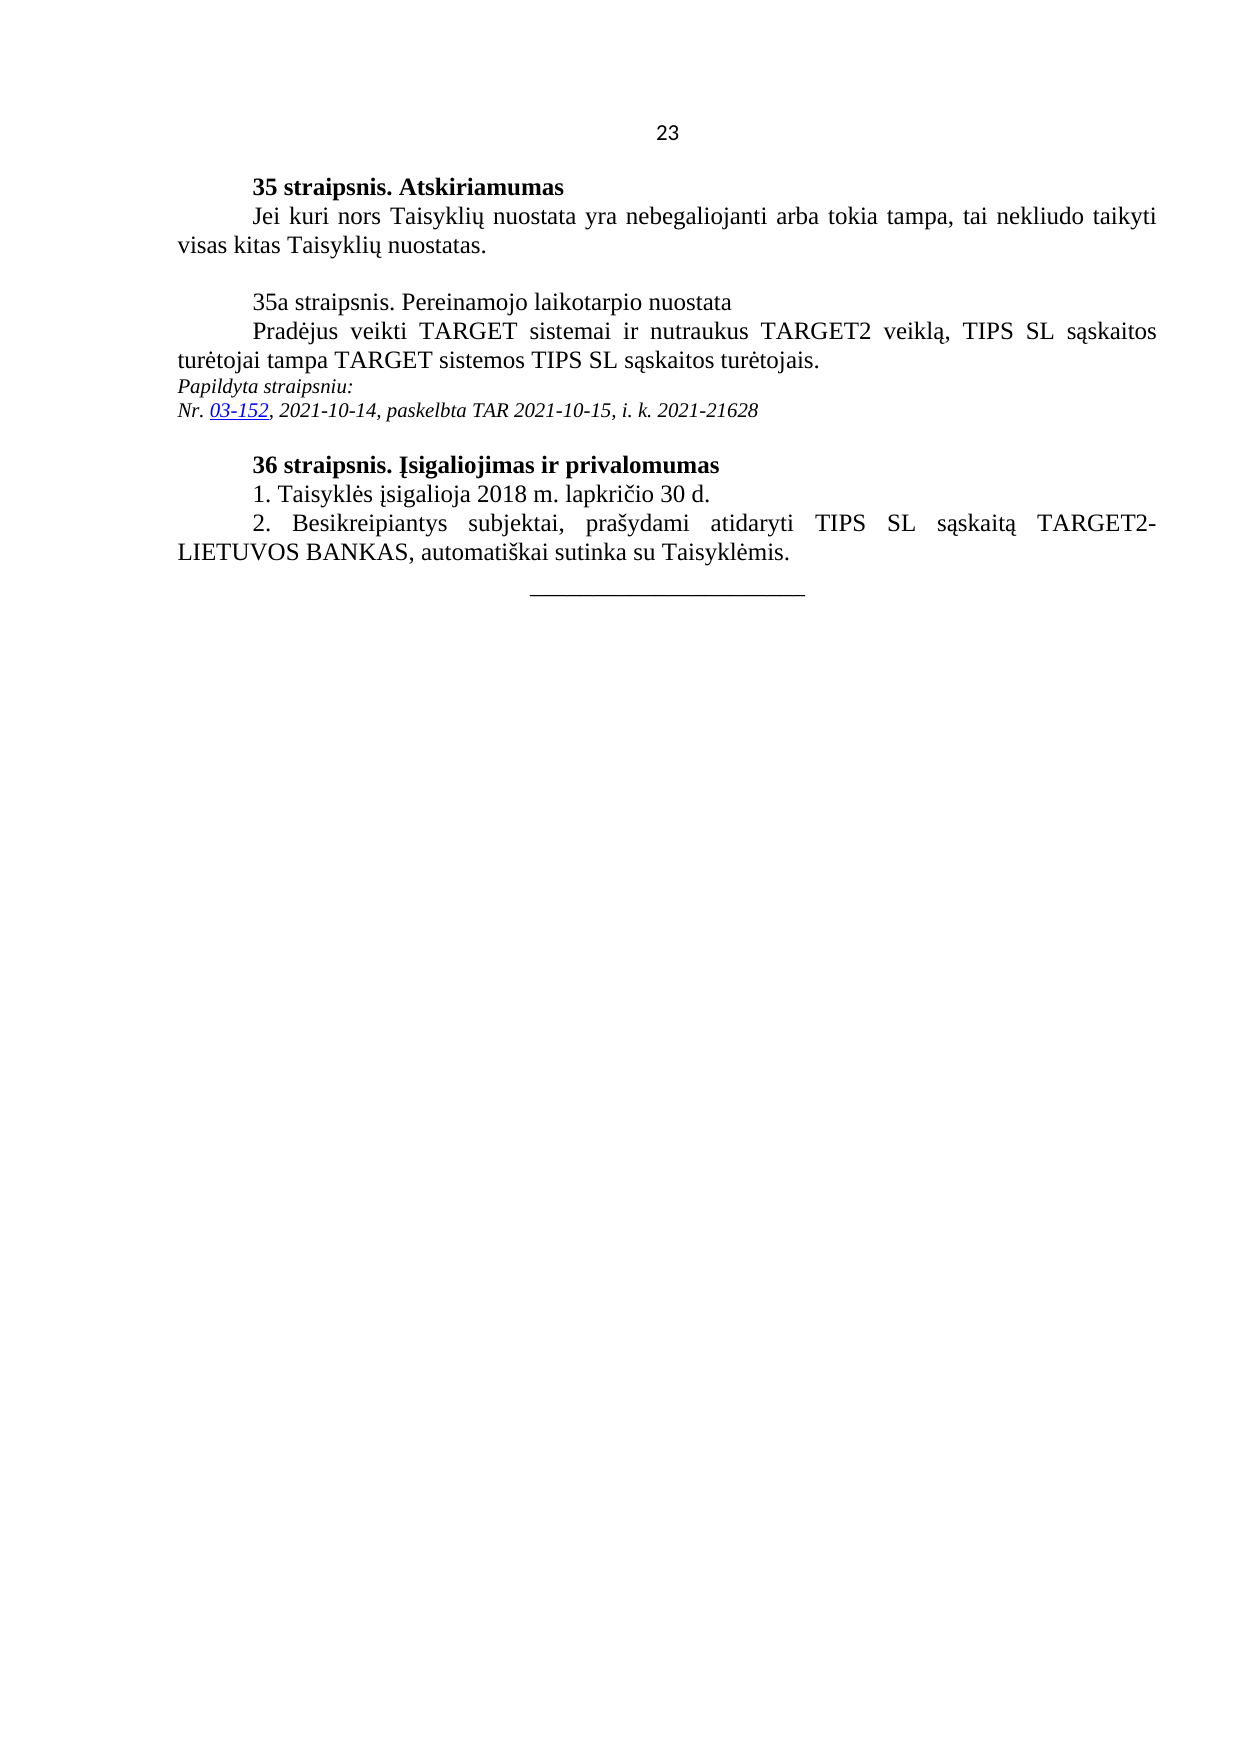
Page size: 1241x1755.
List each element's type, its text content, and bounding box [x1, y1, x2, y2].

text Pradėjus veikti TARGET sistemai ir nutraukus TARGET2 veiklą, TIPS SL sąskaitos turėtojai tampa TARGET sistemos TIPS SL sąskaitos turėtojais. [177, 316, 1158, 374]
text 1. Taisyklės įsigalioja 2018 m. lapkričio 30 d. [177, 479, 1158, 508]
text 2. Besikreipiantys subjektai, prašydami atidaryti TIPS SL sąskaitą TARGET2-LIETUVOS BANKAS, automatiškai sutinka su Taisyklėmis. [177, 508, 1158, 566]
text 36 straipsnis. Įsigaliojimas ir privalomumas [177, 451, 1158, 479]
text ______________________ [177, 566, 1158, 599]
text 35a straipsnis. Pereinamojo laikotarpio nuostata [177, 287, 1158, 316]
text Papildyta straipsniu: [177, 374, 1158, 398]
text Nr. 03-152, 2021-10-14, paskelbta TAR 2021-10-15, i. k. 2021-21628 [177, 398, 1158, 422]
text Jei kuri nors Taisyklių nuostata yra nebegaliojanti arba tokia tampa, tai nekliudo taikyti visas kitas Taisyklių nuostatas. [177, 201, 1158, 259]
text 35 straipsnis. Atskiriamumas [177, 172, 1158, 201]
